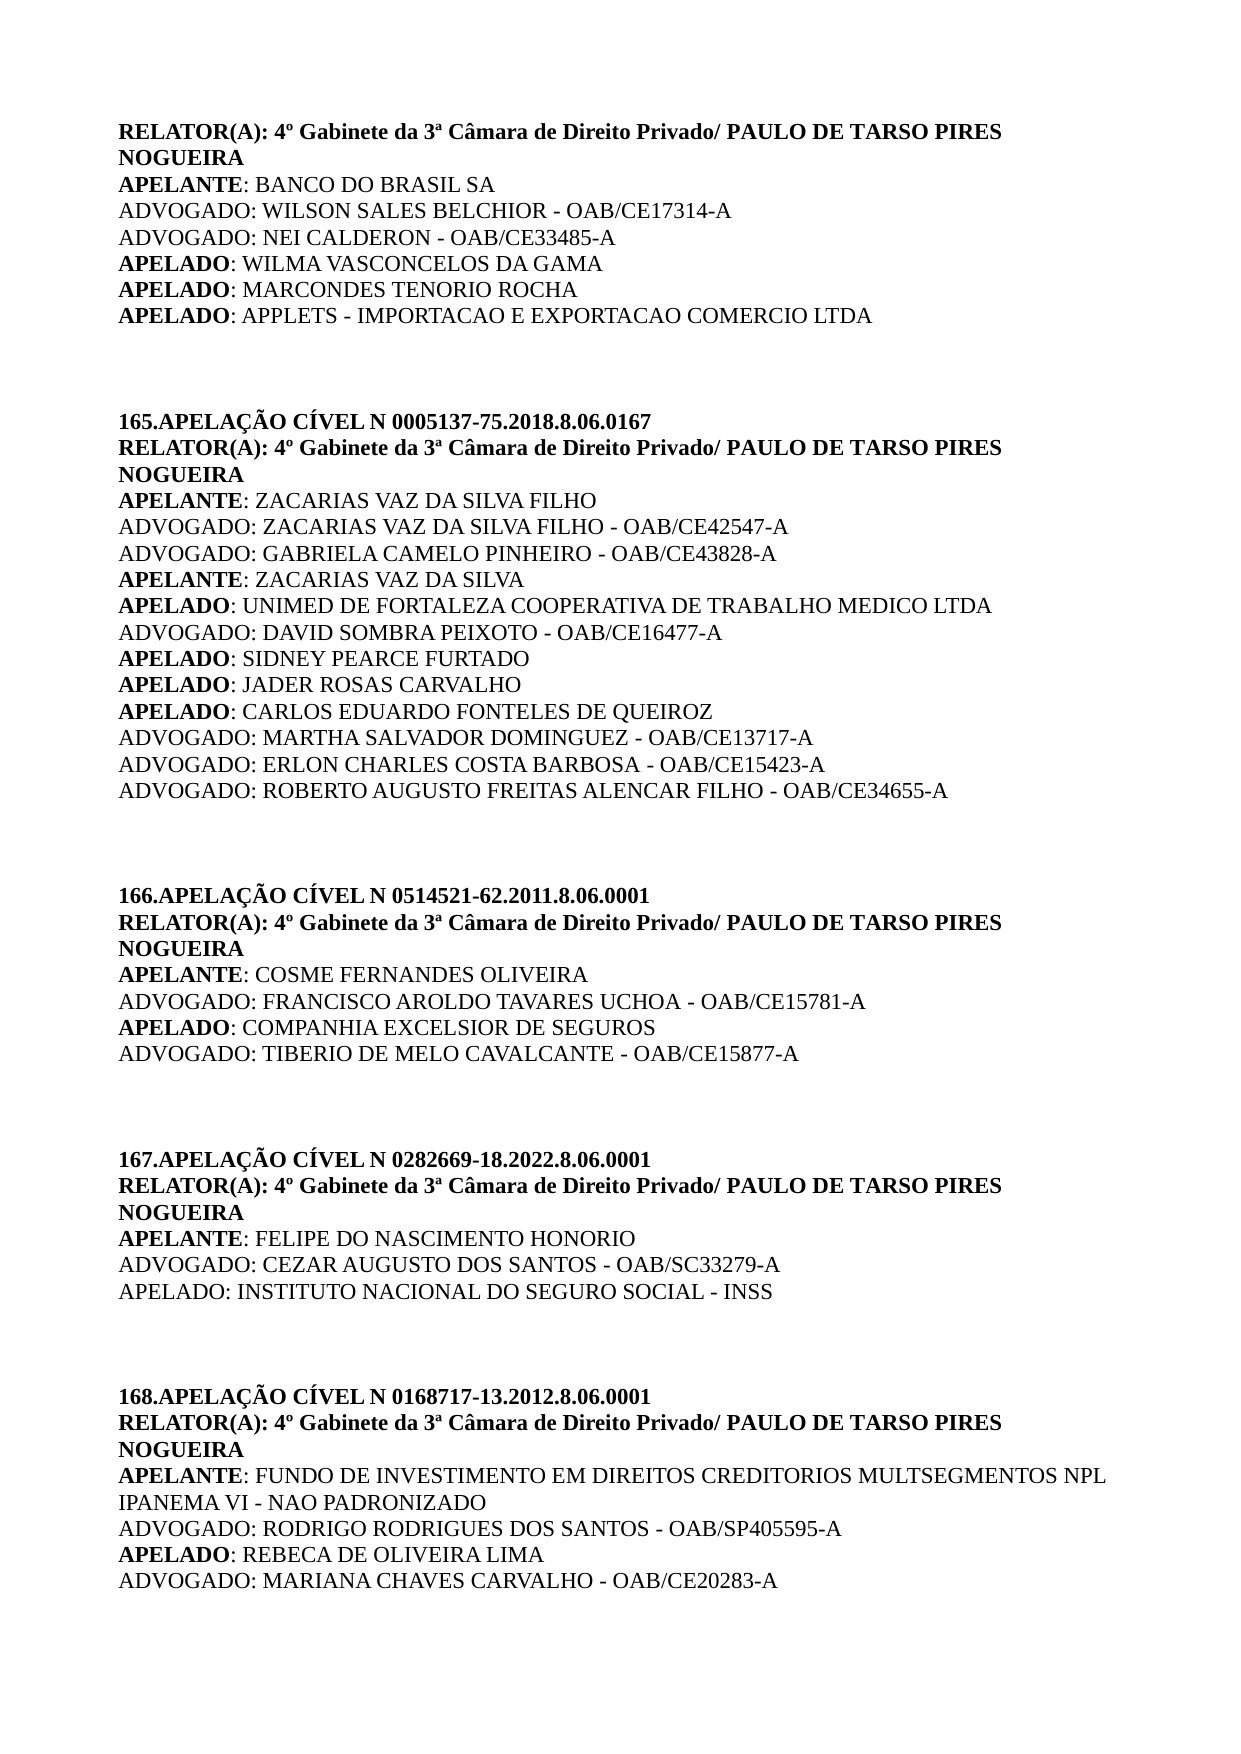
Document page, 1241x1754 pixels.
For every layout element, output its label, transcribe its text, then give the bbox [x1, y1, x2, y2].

text RELATOR(A): 4º Gabinete da 3ª Câmara de Direito Privado/ PAULO DE TARSO PIRES NOGUEIRA APELANTE: BANCO DO BRASIL SA ADVOGADO: WILSON SALES BELCHIOR - OAB/CE17314-A ADVOGADO: NEI CALDERON - OAB/CE33485-A APELADO: WILMA VASCONCELOS DA GAMA APELADO: MARCONDES TENORIO ROCHA APELADO: APPLETS - IMPORTACAO E EXPORTACAO COMERCIO LTDA 165.APELAÇÃO CÍVEL N 0005137-75.2018.8.06.0167 RELATOR(A): 4º Gabinete da 3ª Câmara de Direito Privado/ PAULO DE TARSO PIRES NOGUEIRA APELANTE: ZACARIAS VAZ DA SILVA FILHO ADVOGADO: ZACARIAS VAZ DA SILVA FILHO - OAB/CE42547-A ADVOGADO: GABRIELA CAMELO PINHEIRO - OAB/CE43828-A APELANTE: ZACARIAS VAZ DA SILVA APELADO: UNIMED DE FORTALEZA COOPERATIVA DE TRABALHO MEDICO LTDA ADVOGADO: DAVID SOMBRA PEIXOTO - OAB/CE16477-A APELADO: SIDNEY PEARCE FURTADO APELADO: JADER ROSAS CARVALHO APELADO: CARLOS EDUARDO FONTELES DE QUEIROZ ADVOGADO: MARTHA SALVADOR DOMINGUEZ - OAB/CE13717-A ADVOGADO: ERLON CHARLES COSTA BARBOSA - OAB/CE15423-A ADVOGADO: ROBERTO AUGUSTO FREITAS ALENCAR FILHO - OAB/CE34655-A 166.APELAÇÃO CÍVEL N 0514521-62.2011.8.06.0001 RELATOR(A): 4º Gabinete da 3ª Câmara de Direito Privado/ PAULO DE TARSO PIRES NOGUEIRA APELANTE: COSME FERNANDES OLIVEIRA ADVOGADO: FRANCISCO AROLDO TAVARES UCHOA - OAB/CE15781-A APELADO: COMPANHIA EXCELSIOR DE SEGUROS ADVOGADO: TIBERIO DE MELO CAVALCANTE - OAB/CE15877-A 167.APELAÇÃO CÍVEL N 0282669-18.2022.8.06.0001 RELATOR(A): 4º Gabinete da 3ª Câmara de Direito Privado/ PAULO DE TARSO PIRES NOGUEIRA APELANTE: FELIPE DO NASCIMENTO HONORIO ADVOGADO: CEZAR AUGUSTO DOS SANTOS - OAB/SC33279-A APELADO: INSTITUTO NACIONAL DO SEGURO SOCIAL - INSS 168.APELAÇÃO CÍVEL N 0168717-13.2012.8.06.0001 RELATOR(A): 4º Gabinete da 3ª Câmara de Direito Privado/ PAULO DE TARSO PIRES NOGUEIRA APELANTE: FUNDO DE INVESTIMENTO EM DIREITOS CREDITORIOS MULTSEGMENTOS NPL IPANEMA VI - NAO PADRONIZADO ADVOGADO: RODRIGO RODRIGUES DOS SANTOS - OAB/SP405595-A APELADO: REBECA DE OLIVEIRA LIMA ADVOGADO: MARIANA CHAVES CARVALHO - OAB/CE20283-A [118, 118, 1122, 1620]
